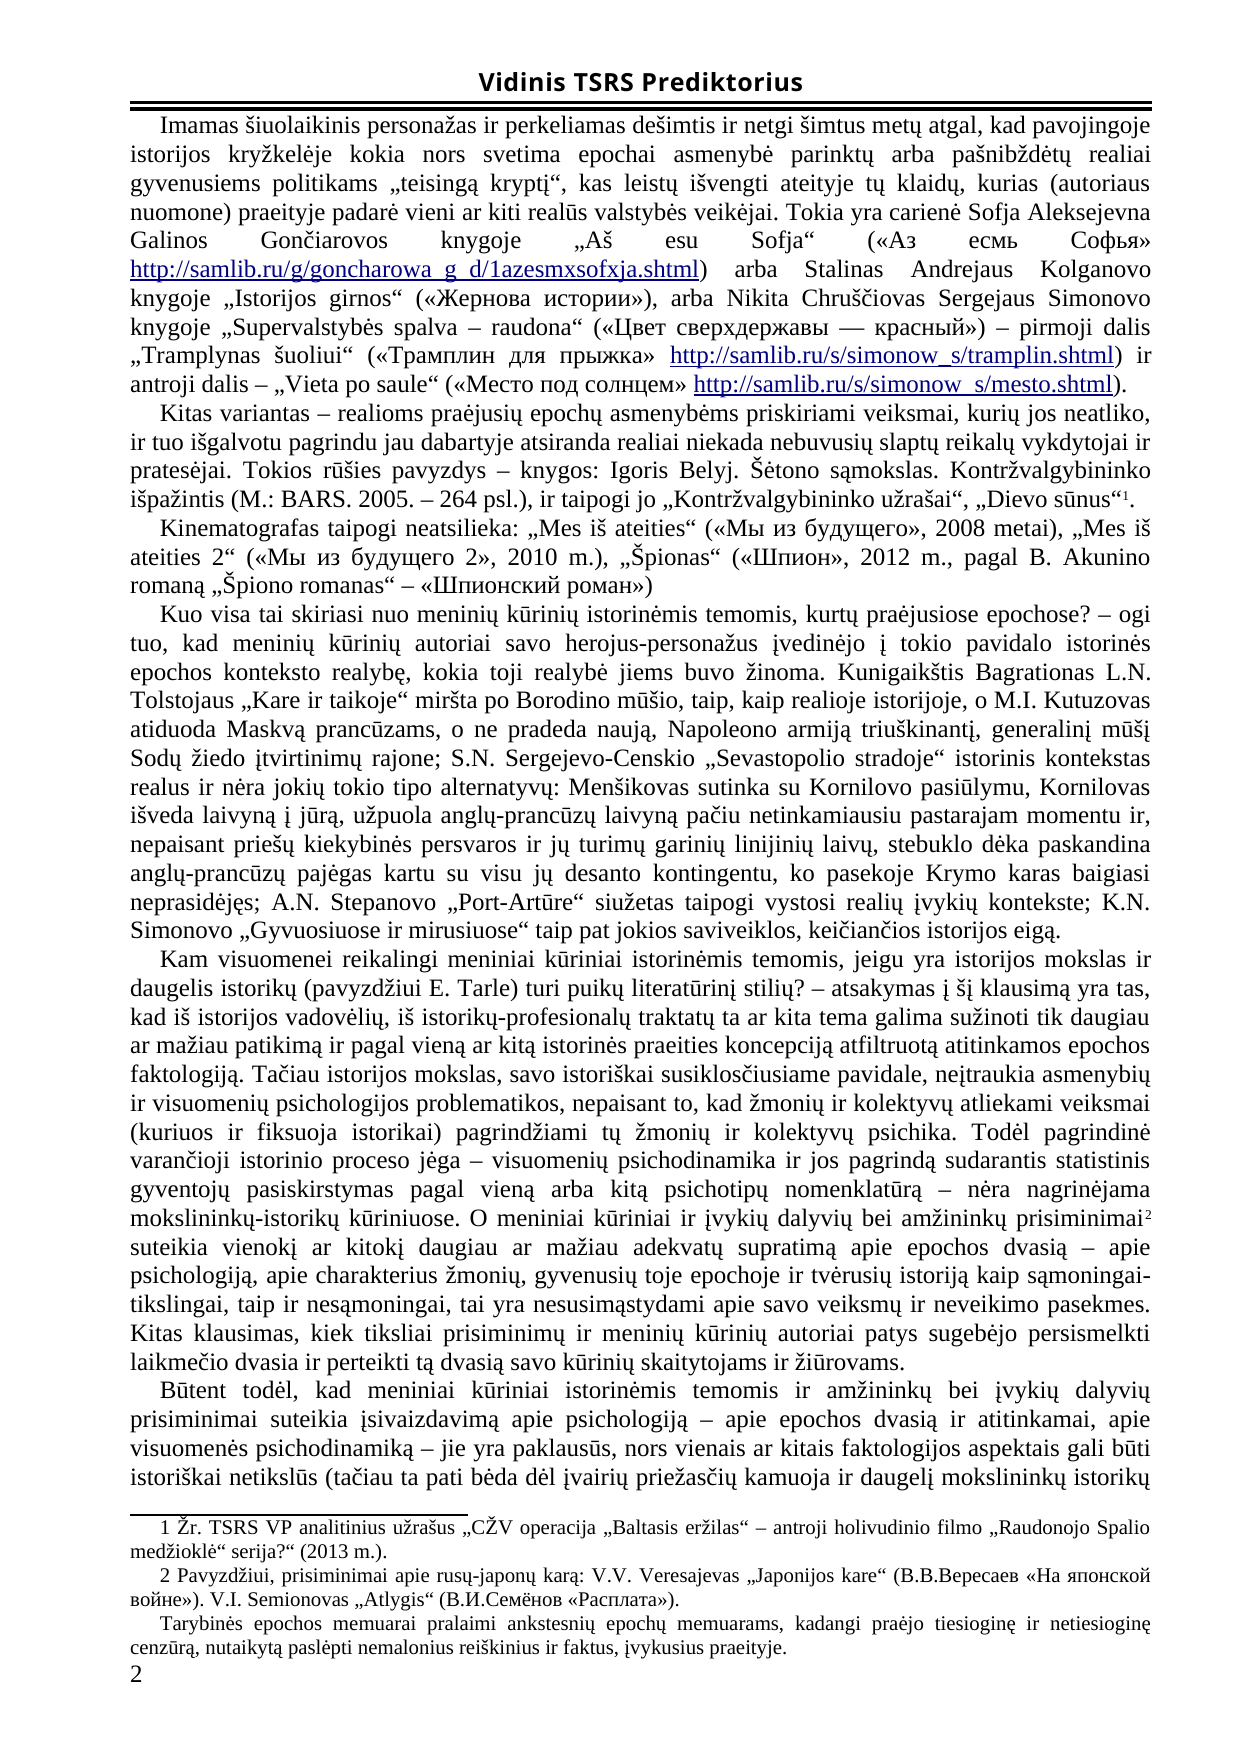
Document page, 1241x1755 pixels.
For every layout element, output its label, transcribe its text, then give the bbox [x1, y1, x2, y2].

text Kinematografas taipogi neatsilieka: „Mes iš ateities“ («Мы из будущего», 2008 metai), „Mes iš ateities 2“ («Мы из будущего 2», 2010 m.), „Špionas“ («Шпион», 2012 m., pagal B. Akunino romaną „Špiono romanas“ – «Шпионский роман») [130, 513, 1152, 599]
text Kitas variantas – realioms praėjusių epochų asmenybėms priskiriami veiksmai, kurių jos neatliko, ir tuo išgalvotu pagrindu jau dabartyje atsiranda realiai niekada nebuvusių slaptų reikalų vykdytojai ir pratesėjai. Tokios rūšies pavyzdys – knygos: Igoris Belyj. Šėtono sąmokslas. Kontržvalgybininko išpažintis (M.: BARS. 2005. – 264 psl.), ir taipogi jo „Kontržvalgybininko užrašai“, „Dievo sūnus“. [130, 398, 1152, 513]
text Žr. TSRS VP analitinius užrašus „CŽV operacija „Baltasis eržilas“ – antroji holivudinio filmo „Raudonojo Spalio medžioklė“ serija?“ (2013 m.). [130, 1515, 1152, 1563]
text Kuo visa tai skiriasi nuo meninių kūrinių istorinėmis temomis, kurtų praėjusiose epochose? – ogi tuo, kad meninių kūrinių autoriai savo herojus-personažus įvedinėjo į tokio pavidalo istorinės epochos konteksto realybę, kokia toji realybė jiems buvo žinoma. Kunigaikštis Bagrationas L.N. Tolstojaus „Kare ir taikoje“ miršta po Borodino mūšio, taip, kaip realioje istorijoje, o M.I. Kutuzovas atiduoda Maskvą prancūzams, o ne pradeda naują, Napoleono armiją triuškinantį, generalinį mūšį Sodų žiedo įtvirtinimų rajone; S.N. Sergejevo-Censkio „Sevastopolio stradoje“ istorinis kontekstas realus ir nėra jokių tokio tipo alternatyvų: Menšikovas sutinka su Kornilovo pasiūlymu, Kornilovas išveda laivyną į jūrą, užpuola anglų-prancūzų laivyną pačiu netinkamiausiu pastarajam momentu ir, nepaisant priešų kiekybinės persvaros ir jų turimų garinių linijinių laivų, stebuklo dėka paskandina anglų-prancūzų pajėgas kartu su visu jų desanto kontingentu, ko pasekoje Krymo karas baigiasi neprasidėjęs; A.N. Stepanovo „Port-Artūre“ siužetas taipogi vystosi realių įvykių kontekste; K.N. Simonovo „Gyvuosiuose ir mirusiuose“ taip pat jokios saviveiklos, keičiančios istorijos eigą. [130, 599, 1152, 944]
text Pavyzdžiui, prisiminimai apie rusų-japonų karą: V.V. Veresajevas „Japonijos kare“ (В.В.Вересаев «На японской войне»). V.I. Semionovas „Atlygis“ (В.И.Семёнов «Расплата»). [130, 1563, 1152, 1611]
text Tarybinės epochos memuarai pralaimi ankstesnių epochų memuarams, kadangi praėjo tiesioginę ir netiesioginę cenzūrą, nutaikytą paslėpti nemalonius reiškinius ir faktus, įvykusius praeityje. [130, 1611, 1152, 1659]
text Kam visuomenei reikalingi meniniai kūriniai istorinėmis temomis, jeigu yra istorijos mokslas ir daugelis istorikų (pavyzdžiui E. Tarle) turi puikų literatūrinį stilių? – atsakymas į šį klausimą yra tas, kad iš istorijos vadovėlių, iš istorikų-profesionalų traktatų ta ar kita tema galima sužinoti tik daugiau ar mažiau patikimą ir pagal vieną ar kitą istorinės praeities koncepciją atfiltruotą atitinkamos epochos faktologiją. Tačiau istorijos mokslas, savo istoriškai susiklosčiusiame pavidale, neįtraukia asmenybių ir visuomenių psichologijos problematikos, nepaisant to, kad žmonių ir kolektyvų atliekami veiksmai (kuriuos ir fiksuoja istorikai) pagrindžiami tų žmonių ir kolektyvų psichika. Todėl pagrindinė varančioji istorinio proceso jėga – visuomenių psichodinamika ir jos pagrindą sudarantis statistinis gyventojų pasiskirstymas pagal vieną arba kitą psichotipų nomenklatūrą – nėra nagrinėjama mokslininkų-istorikų kūriniuose. O meniniai kūriniai ir įvykių dalyvių bei amžininkų prisiminimai suteikia vienokį ar kitokį daugiau ar mažiau adekvatų supratimą apie epochos dvasią – apie psichologiją, apie charakterius žmonių, gyvenusių toje epochoje ir tvėrusių istoriją kaip sąmoningai-tikslingai, taip ir nesąmoningai, tai yra nesusimąstydami apie savo veiksmų ir neveikimo pasekmes. Kitas klausimas, kiek tiksliai prisiminimų ir meninių kūrinių autoriai patys sugebėjo persismelkti laikmečio dvasia ir perteikti tą dvasią savo kūrinių skaitytojams ir žiūrovams. [130, 944, 1152, 1376]
text Būtent todėl, kad meniniai kūriniai istorinėmis temomis ir amžininkų bei įvykių dalyvių prisiminimai suteikia įsivaizdavimą apie psichologiją – apie epochos dvasią ir atitinkamai, apie visuomenės psichodinamiką – jie yra paklausūs, nors vienais ar kitais faktologijos aspektais gali būti istoriškai netikslūs (tačiau ta pati bėda dėl įvairių priežasčių kamuoja ir daugelį mokslininkų istorikų [130, 1376, 1152, 1491]
text Imamas šiuolaikinis personažas ir perkeliamas dešimtis ir netgi šimtus metų atgal, kad pavojingoje istorijos kryžkelėje kokia nors svetima epochai asmenybė parinktų arba pašnibždėtų realiai gyvenusiems politikams „teisingą kryptį“, kas leistų išvengti ateityje tų klaidų, kurias (autoriaus nuomone) praeityje padarė vieni ar kiti realūs valstybės veikėjai. Tokia yra carienė Sofja Aleksejevna Galinos Gončiarovos knygoje „Aš esu Sofja“ («Аз есмь Софья» http://samlib.ru/g/goncharowa_g_d/1azesmxsofxja.shtml) arba Stalinas Andrejaus Kolganovo knygoje „Istorijos girnos“ («Жернова истории»), arba Nikita Chruščiovas Sergejaus Simonovo knygoje „Supervalstybės spalva – raudona“ («Цвет сверхдержавы — красный») – pirmoji dalis „Tramplynas šuoliui“ («Трамплин для прыжка» http://samlib.ru/s/simonow_s/tramplin.shtml) ir antroji dalis – „Vieta po saule“ («Место под солнцем» http://samlib.ru/s/simonow_s/mesto.shtml). [130, 111, 1152, 398]
